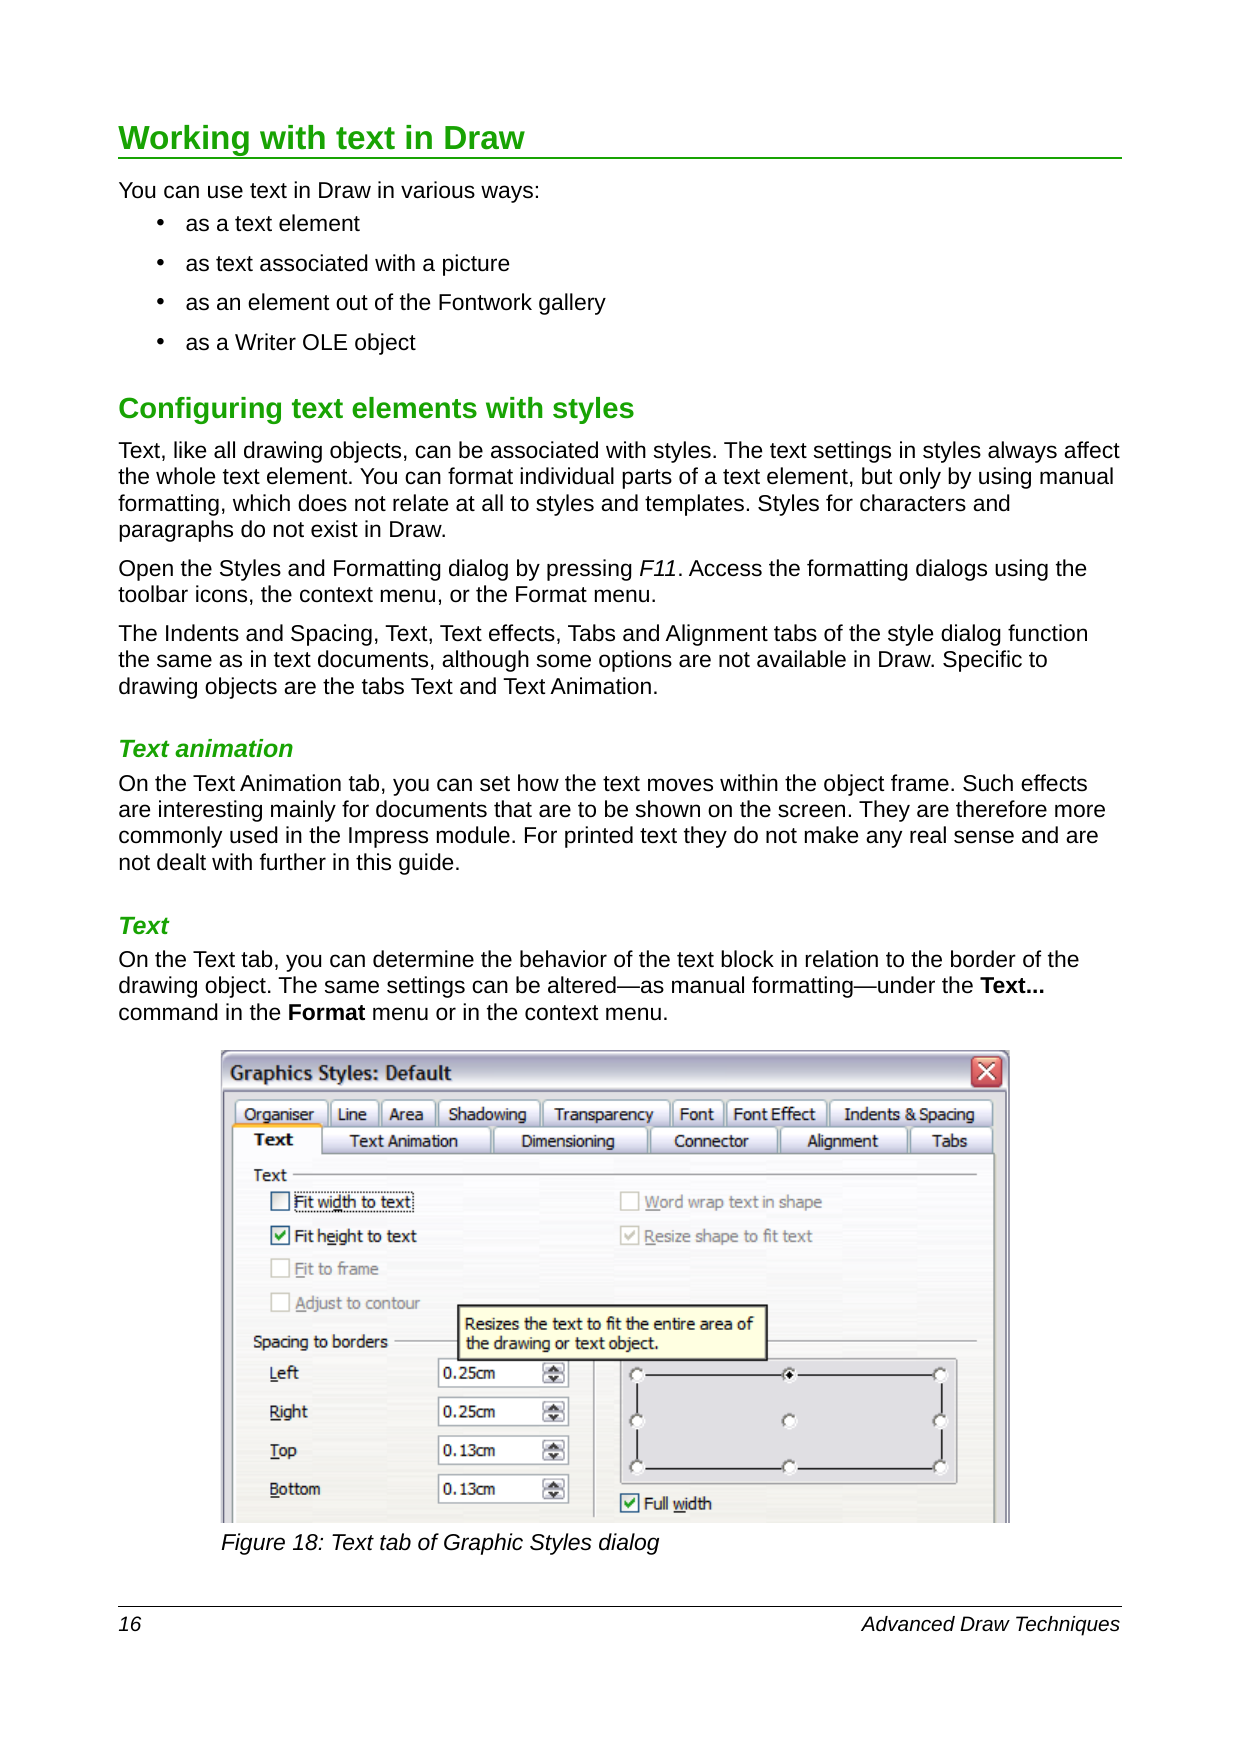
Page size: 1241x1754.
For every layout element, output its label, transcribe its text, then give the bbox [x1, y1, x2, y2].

list You can use text in Draw in various ways: [118, 177, 1122, 204]
text On the Text Animation tab, you can set how the text moves within the object frame. Such effects are interesting mainly for documents that are to be shown on the screen. They are therefore more commonly used in the Impress module. For printed text they do not make any real sense and are not dealt with further in this guide. [118, 770, 1122, 875]
picture [220, 1050, 1010, 1523]
text Text, like all drawing objects, can be associated with styles. The text settings in styles always affect the whole text element. You can format individual parts of a text element, but only by using manual formatting, which does not relate at all to styles and templates. Styles for characters and paragraphs do not exist in Draw. [118, 437, 1122, 542]
list as an element out of the Fontwork gallery [156, 289, 1122, 316]
text Figure 18: Text tab of Graphic Styles dialog [221, 1529, 1019, 1555]
subtitle Text animation [118, 734, 1122, 763]
text The Indents and Spacing, Text, Text effects, Tabs and Alignment tabs of the style dialog function the same as in text documents, although some options are not available in Draw. Specific to drawing objects are the tabs Text and Text Animation. [118, 620, 1122, 699]
subtitle Working with text in Draw [118, 118, 1122, 157]
text On the Text tab, you can determine the behavior of the text block in relation to the border of the drawing object. The same settings can be altered—as manual formatting—under the Text... command in the Format menu or in the context menu. [118, 946, 1122, 1025]
subtitle Text [118, 911, 1122, 939]
list as a Writer OLE object [156, 328, 1122, 355]
subtitle Configuring text elements with styles [118, 391, 1122, 424]
list as a text element [156, 210, 1122, 237]
text Open the Styles and Formatting dialog by pressing F11. Access the formatting dialogs using the toolbar icons, the context menu, or the Format menu. [118, 555, 1122, 607]
list as text associated with a picture [156, 250, 1122, 277]
